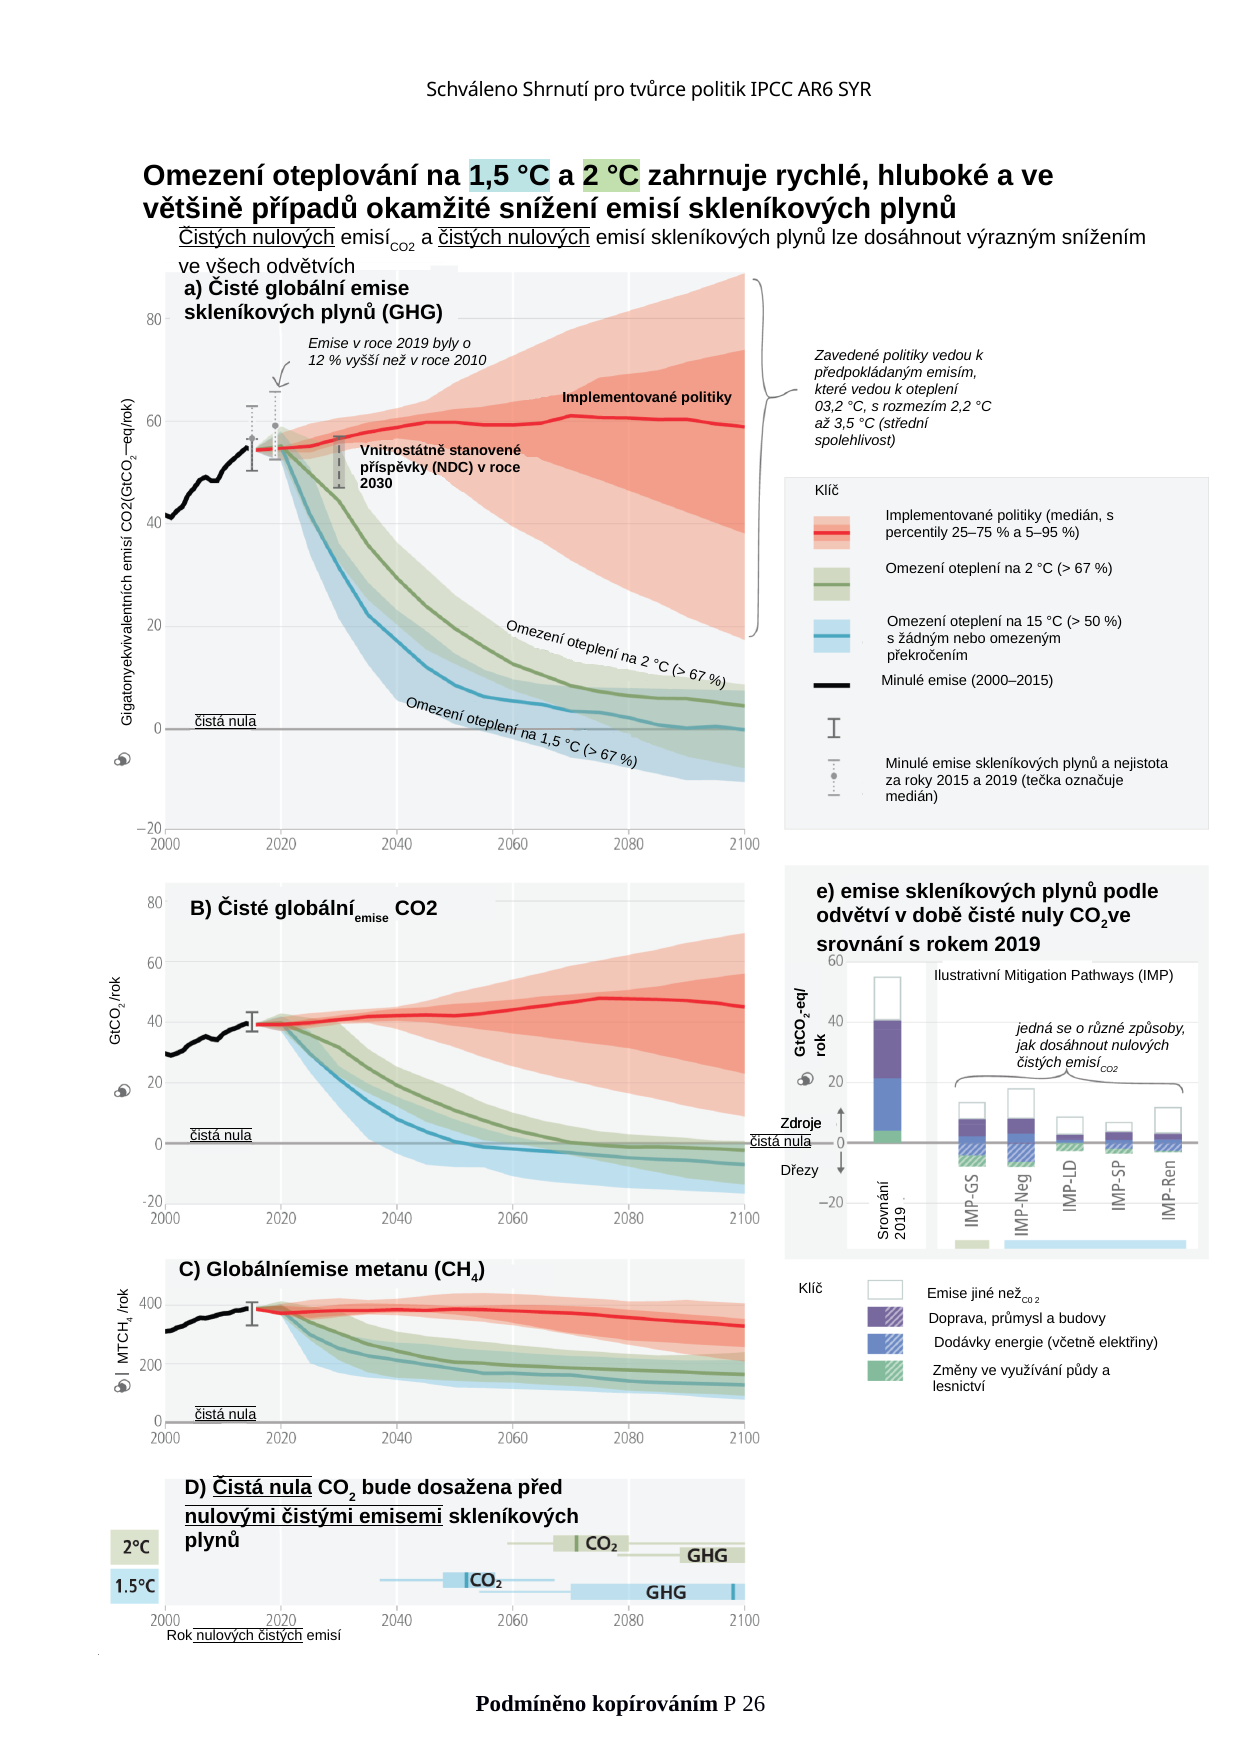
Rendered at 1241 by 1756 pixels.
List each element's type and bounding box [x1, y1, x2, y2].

picture [319, 262, 325, 270]
picture [180, 262, 186, 270]
picture [291, 262, 297, 270]
picture [269, 263, 275, 272]
picture [98, 262, 1221, 1655]
picture [208, 262, 214, 270]
